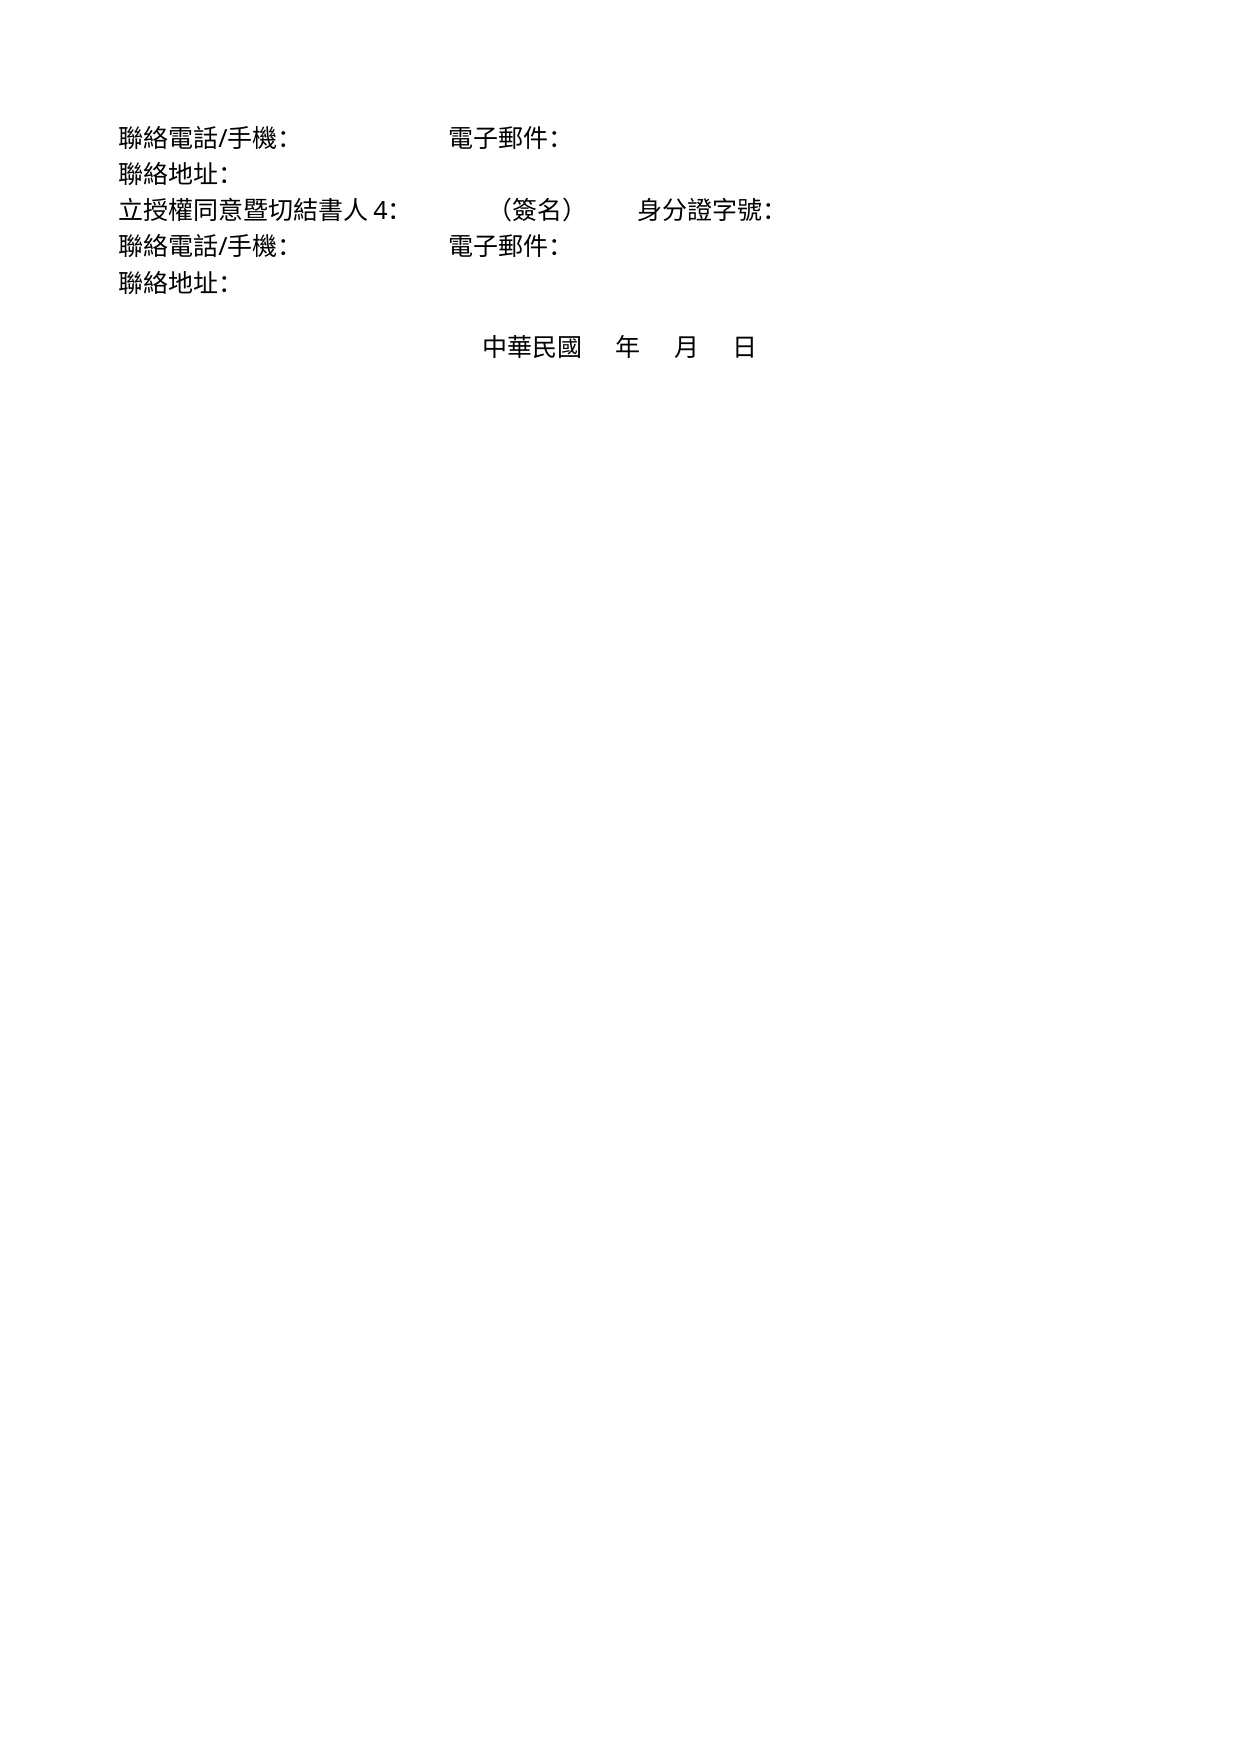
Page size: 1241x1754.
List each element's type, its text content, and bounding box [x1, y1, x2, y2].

text 聯絡電話/手機： 電子郵件： [118, 227, 1122, 263]
text 中華民國 年 月 日 [118, 327, 1122, 364]
text 聯絡地址： [118, 154, 1122, 191]
text 立授權同意暨切結書人4： （簽名） 身分證字號： [118, 191, 1122, 227]
text 聯絡電話/手機： 電子郵件： [118, 118, 1122, 154]
text 聯絡地址： [118, 263, 1122, 299]
